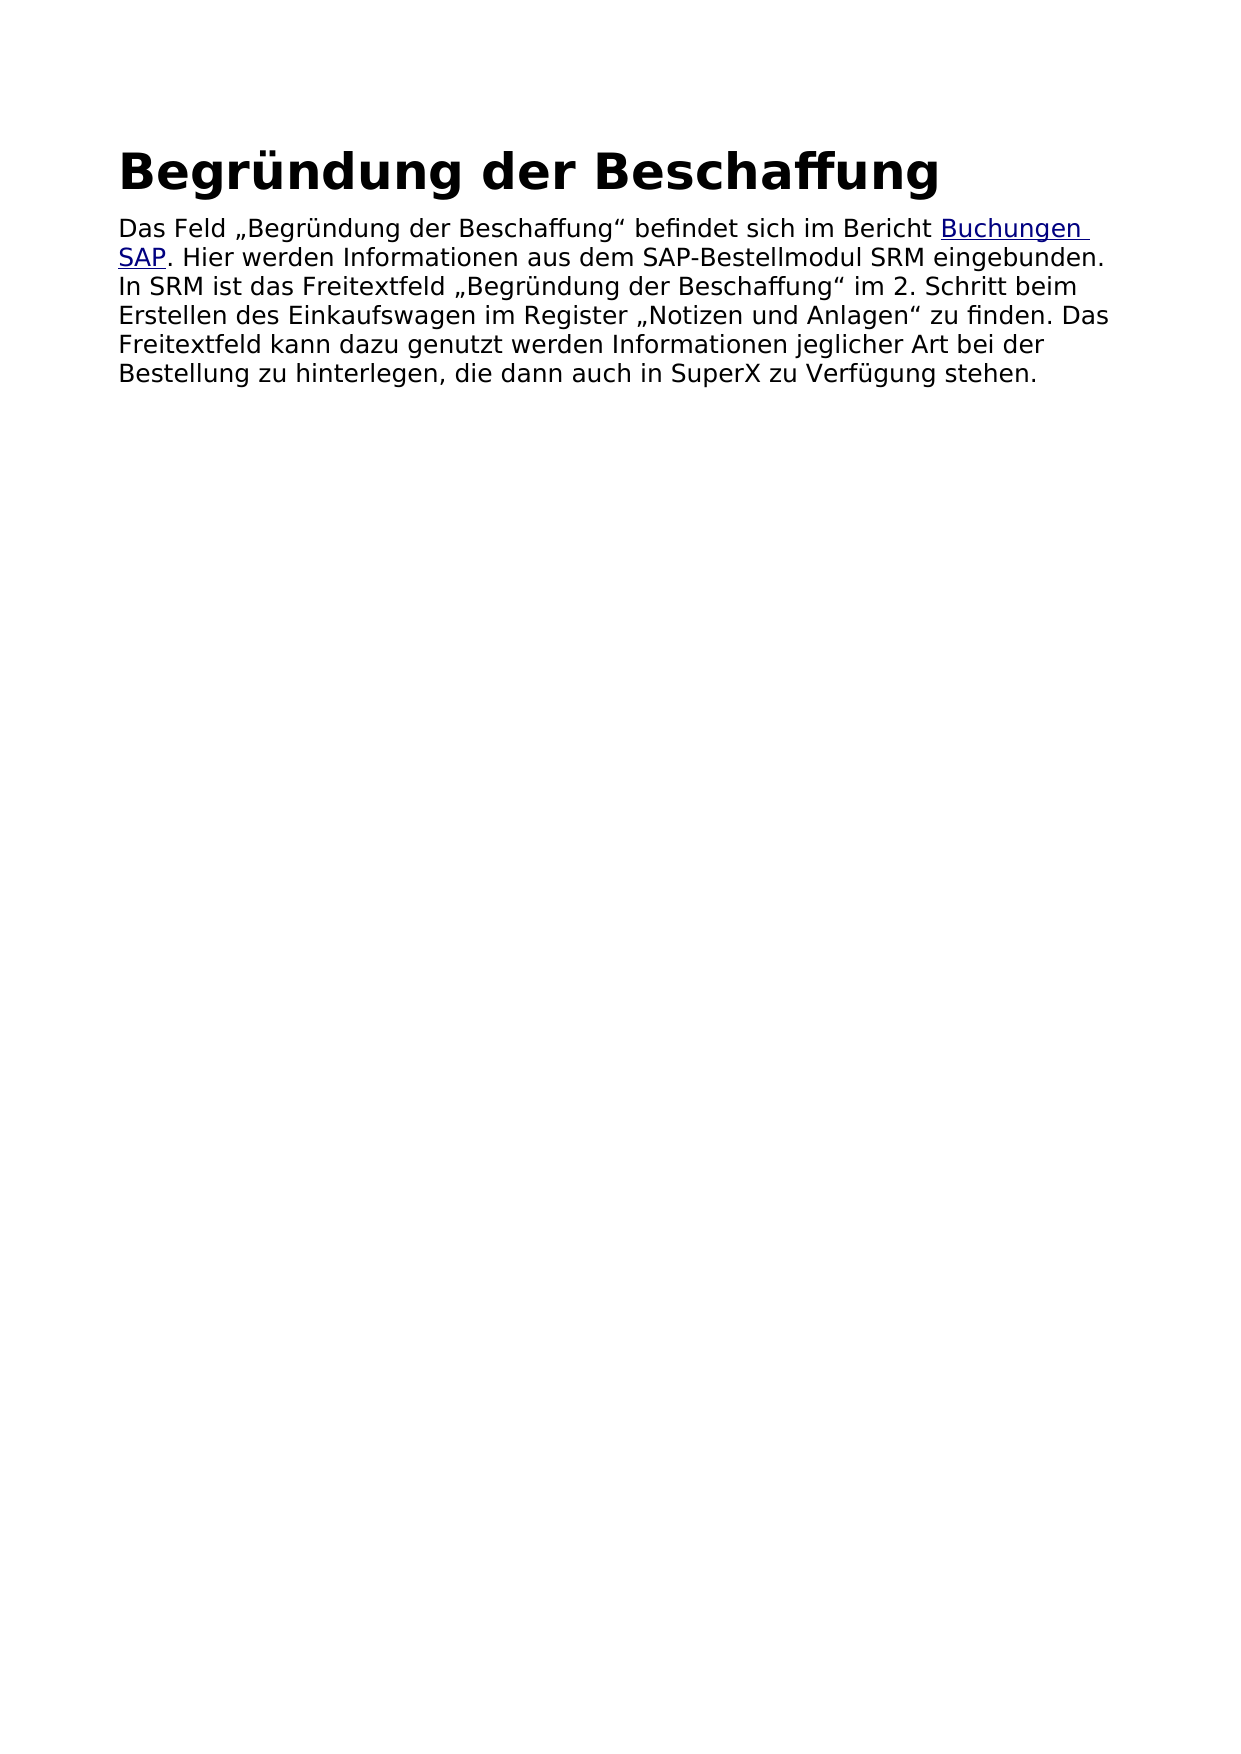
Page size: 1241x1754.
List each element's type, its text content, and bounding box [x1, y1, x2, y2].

subtitle Begründung der Beschaffung [118, 143, 1122, 201]
text Das Feld „Begründung der Beschaffung“ befindet sich im Bericht Buchungen SAP. Hier werden Informationen aus dem SAP-Bestellmodul SRM eingebunden. In SRM ist das Freitextfeld „Begründung der Beschaffung“ im 2. Schritt beim Erstellen des Einkaufswagen im Register „Notizen und Anlagen“ zu finden. Das Freitextfeld kann dazu genutzt werden Informationen jeglicher Art bei der Bestellung zu hinterlegen, die dann auch in SuperX zu Verfügung stehen. [118, 214, 1122, 389]
